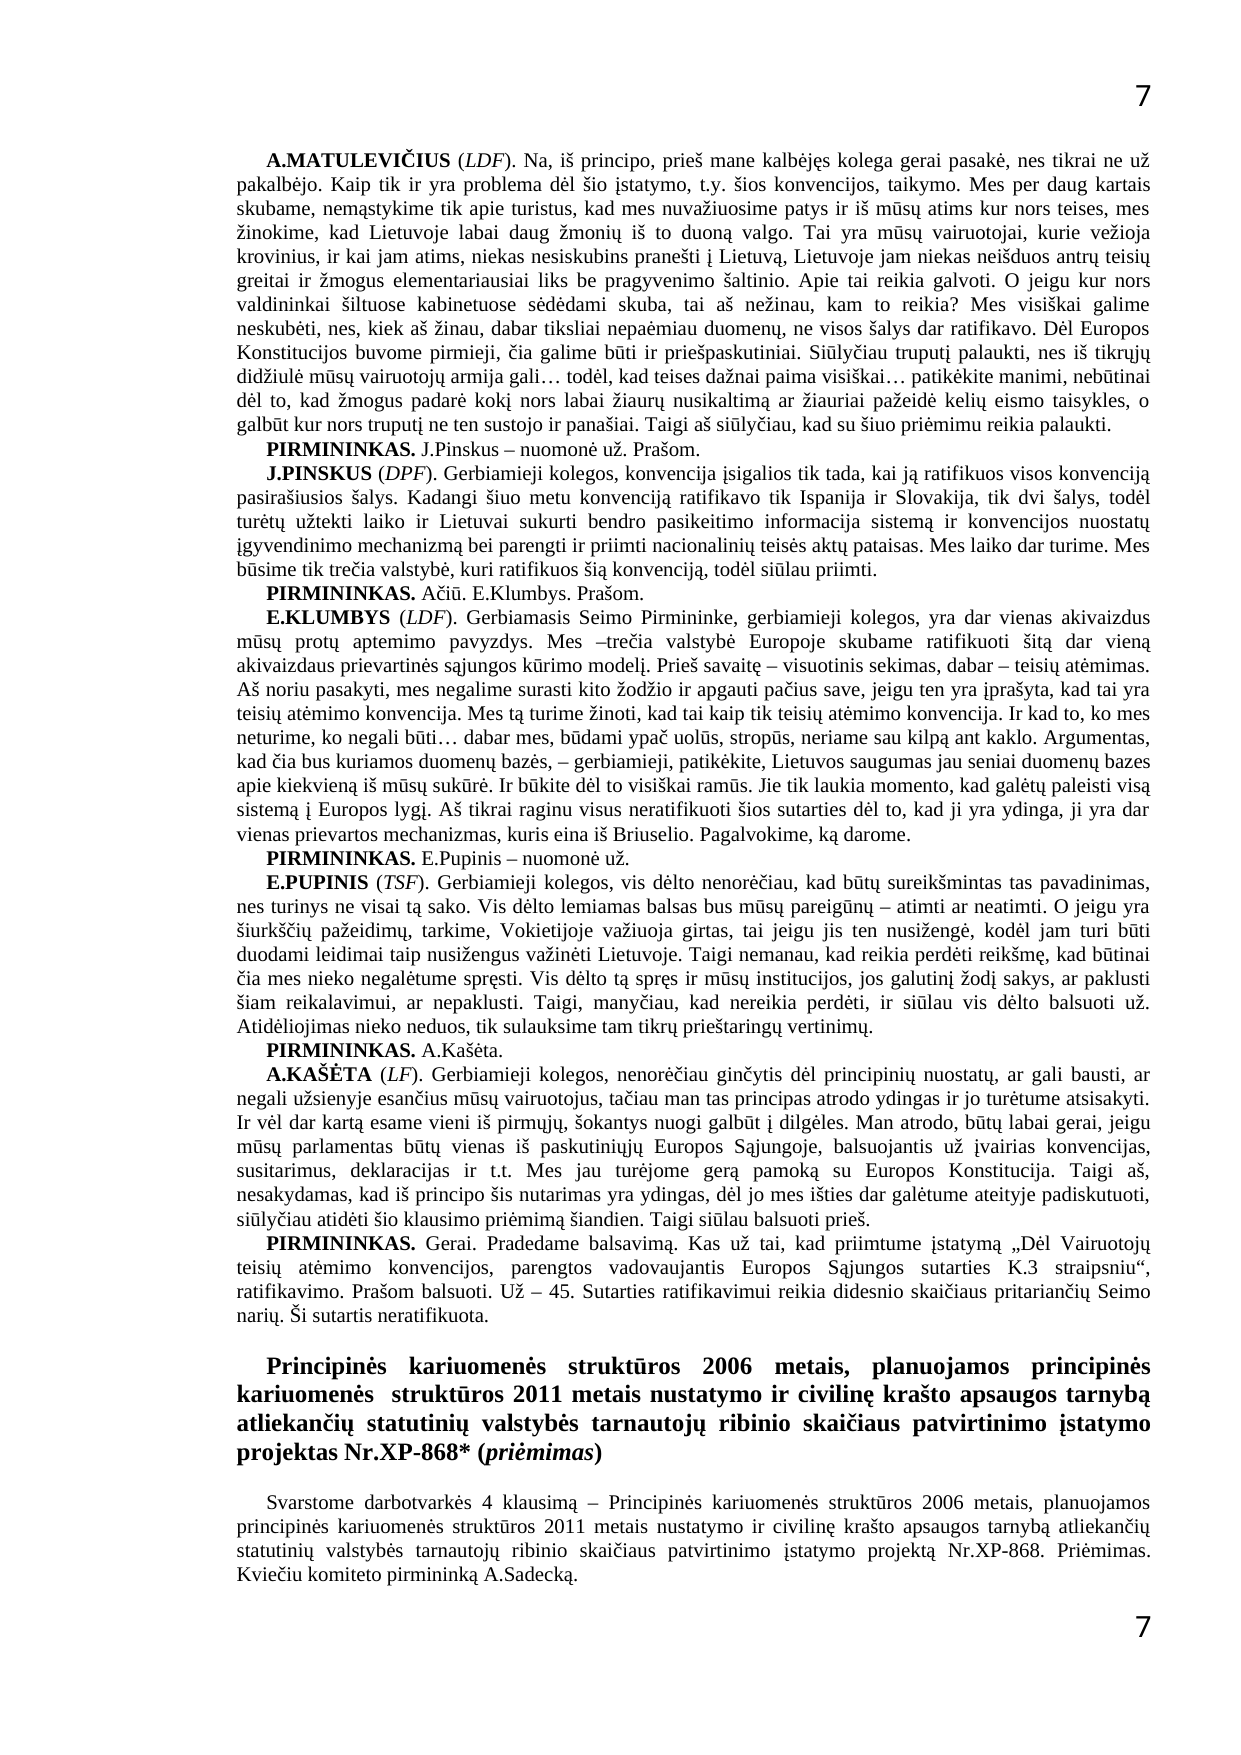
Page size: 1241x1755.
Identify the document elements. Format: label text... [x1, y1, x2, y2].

text PIRMININKAS. E.Pupinis – nuomonė už. [236, 846, 1152, 869]
text PIRMININKAS. Gerai. Pradedame balsavimą. Kas už tai, kad priimtume įstatymą „Dėl Vairuotojų teisių atėmimo konvencijos, parengtos vadovaujantis Europos Sąjungos sutarties K.3 straipsniu“, ratifikavimo. Prašom balsuoti. Už – 45. Sutarties ratifikavimui reikia didesnio skaičiaus pritariančių Seimo narių. Ši sutartis neratifikuota. [236, 1231, 1152, 1327]
text E.KLUMBYS (LDF). Gerbiamasis Seimo Pirmininke, gerbiamieji kolegos, yra dar vienas akivaizdus mūsų protų aptemimo pavyzdys. Mes –trečia valstybė Europoje skubame ratifikuoti šitą dar vieną akivaizdaus prievartinės sąjungos kūrimo modelį. Prieš savaitę – visuotinis sekimas, dabar – teisių atėmimas. Aš noriu pasakyti, mes negalime surasti kito žodžio ir apgauti pačius save, jeigu ten yra įprašyta, kad tai yra teisių atėmimo konvencija. Mes tą turime žinoti, kad tai kaip tik teisių atėmimo konvencija. Ir kad to, ko mes neturime, ko negali būti… dabar mes, būdami ypač uolūs, stropūs, neriame sau kilpą ant kaklo. Argumentas, kad čia bus kuriamos duomenų bazės, – gerbiamieji, patikėkite, Lietuvos saugumas jau seniai duomenų bazes apie kiekvieną iš mūsų sukūrė. Ir būkite dėl to visiškai ramūs. Jie tik laukia momento, kad galėtų paleisti visą sistemą į Europos lygį. Aš tikrai raginu visus neratifikuoti šios sutarties dėl to, kad ji yra ydinga, ji yra dar vienas prievartos mechanizmas, kuris eina iš Briuselio. Pagalvokime, ką darome. [236, 605, 1152, 846]
text A.MATULEVIČIUS (LDF). Na, iš principo, prieš mane kalbėjęs kolega gerai pasakė, nes tikrai ne už pakalbėjo. Kaip tik ir yra problema dėl šio įstatymo, t.y. šios konvencijos, taikymo. Mes per daug kartais skubame, nemąstykime tik apie turistus, kad mes nuvažiuosime patys ir iš mūsų atims kur nors teises, mes žinokime, kad Lietuvoje labai daug žmonių iš to duoną valgo. Tai yra mūsų vairuotojai, kurie vežioja krovinius, ir kai jam atims, niekas nesiskubins pranešti į Lietuvą, Lietuvoje jam niekas neišduos antrų teisių greitai ir žmogus elementariausiai liks be pragyvenimo šaltinio. Apie tai reikia galvoti. O jeigu kur nors valdininkai šiltuose kabinetuose sėdėdami skuba, tai aš nežinau, kam to reikia? Mes visiškai galime neskubėti, nes, kiek aš žinau, dabar tiksliai nepaėmiau duomenų, ne visos šalys dar ratifikavo. Dėl Europos Konstitucijos buvome pirmieji, čia galime būti ir priešpaskutiniai. Siūlyčiau truputį palaukti, nes iš tikrųjų didžiulė mūsų vairuotojų armija gali… todėl, kad teises dažnai paima visiškai… patikėkite manimi, nebūtinai dėl to, kad žmogus padarė kokį nors labai žiaurų nusikaltimą ar žiauriai pažeidė kelių eismo taisykles, o galbūt kur nors truputį ne ten sustojo ir panašiai. Taigi aš siūlyčiau, kad su šiuo priėmimu reikia palaukti. [236, 148, 1152, 436]
text PIRMININKAS. J.Pinskus – nuomonė už. Prašom. [236, 436, 1152, 461]
text E.PUPINIS (TSF). Gerbiamieji kolegos, vis dėlto nenorėčiau, kad būtų sureikšmintas tas pavadinimas, nes turinys ne visai tą sako. Vis dėlto lemiamas balsas bus mūsų pareigūnų – atimti ar neatimti. O jeigu yra šiurkščių pažeidimų, tarkime, Vokietijoje važiuoja girtas, tai jeigu jis ten nusižengė, kodėl jam turi būti duodami leidimai taip nusižengus važinėti Lietuvoje. Taigi nemanau, kad reikia perdėti reikšmę, kad būtinai čia mes nieko negalėtume spręsti. Vis dėlto tą spręs ir mūsų institucijos, jos galutinį žodį sakys, ar paklusti šiam reikalavimui, ar nepaklusti. Taigi, manyčiau, kad nereikia perdėti, ir siūlau vis dėlto balsuoti už. Atidėliojimas nieko neduos, tik sulauksime tam tikrų prieštaringų vertinimų. [236, 869, 1152, 1038]
text Svarstome darbotvarkės 4 klausimą – Principinės kariuomenės struktūros 2006 metais, planuojamos principinės kariuomenės struktūros 2011 metais nustatymo ir civilinę krašto apsaugos tarnybą atliekančių statutinių valstybės tarnautojų ribinio skaičiaus patvirtinimo įstatymo projektą Nr.XP-868. Priėmimas. Kviečiu komiteto pirmininką A.Sadecką. [236, 1490, 1152, 1586]
text PIRMININKAS. A.Kašėta. [236, 1038, 1152, 1062]
text J.PINSKUS (DPF). Gerbiamieji kolegos, konvencija įsigalios tik tada, kai ją ratifikuos visos konvenciją pasirašiusios šalys. Kadangi šiuo metu konvenciją ratifikavo tik Ispanija ir Slovakija, tik dvi šalys, todėl turėtų užtekti laiko ir Lietuvai sukurti bendro pasikeitimo informacija sistemą ir konvencijos nuostatų įgyvendinimo mechanizmą bei parengti ir priimti nacionalinių teisės aktų pataisas. Mes laiko dar turime. Mes būsime tik trečia valstybė, kuri ratifikuos šią konvenciją, todėl siūlau priimti. [236, 461, 1152, 581]
text PIRMININKAS. Ačiū. E.Klumbys. Prašom. [236, 581, 1152, 605]
text A.KAŠĖTA (LF). Gerbiamieji kolegos, nenorėčiau ginčytis dėl principinių nuostatų, ar gali bausti, ar negali užsienyje esančius mūsų vairuotojus, tačiau man tas principas atrodo ydingas ir jo turėtume atsisakyti. Ir vėl dar kartą esame vieni iš pirmųjų, šokantys nuogi galbūt į dilgėles. Man atrodo, būtų labai gerai, jeigu mūsų parlamentas būtų vienas iš paskutiniųjų Europos Sąjungoje, balsuojantis už įvairias konvencijas, susitarimus, deklaracijas ir t.t. Mes jau turėjome gerą pamoką su Europos Konstitucija. Taigi aš, nesakydamas, kad iš principo šis nutarimas yra ydingas, dėl jo mes išties dar galėtume ateityje padiskutuoti, siūlyčiau atidėti šio klausimo priėmimą šiandien. Taigi siūlau balsuoti prieš. [236, 1062, 1152, 1231]
text Principinės kariuomenės struktūros 2006 metais, planuojamos principinės kariuomenės struktūros 2011 metais nustatymo ir civilinę krašto apsaugos tarnybą atliekančių statutinių valstybės tarnautojų ribinio skaičiaus patvirtinimo įstatymo projektas Nr.XP-868* (priėmimas) [236, 1351, 1152, 1466]
